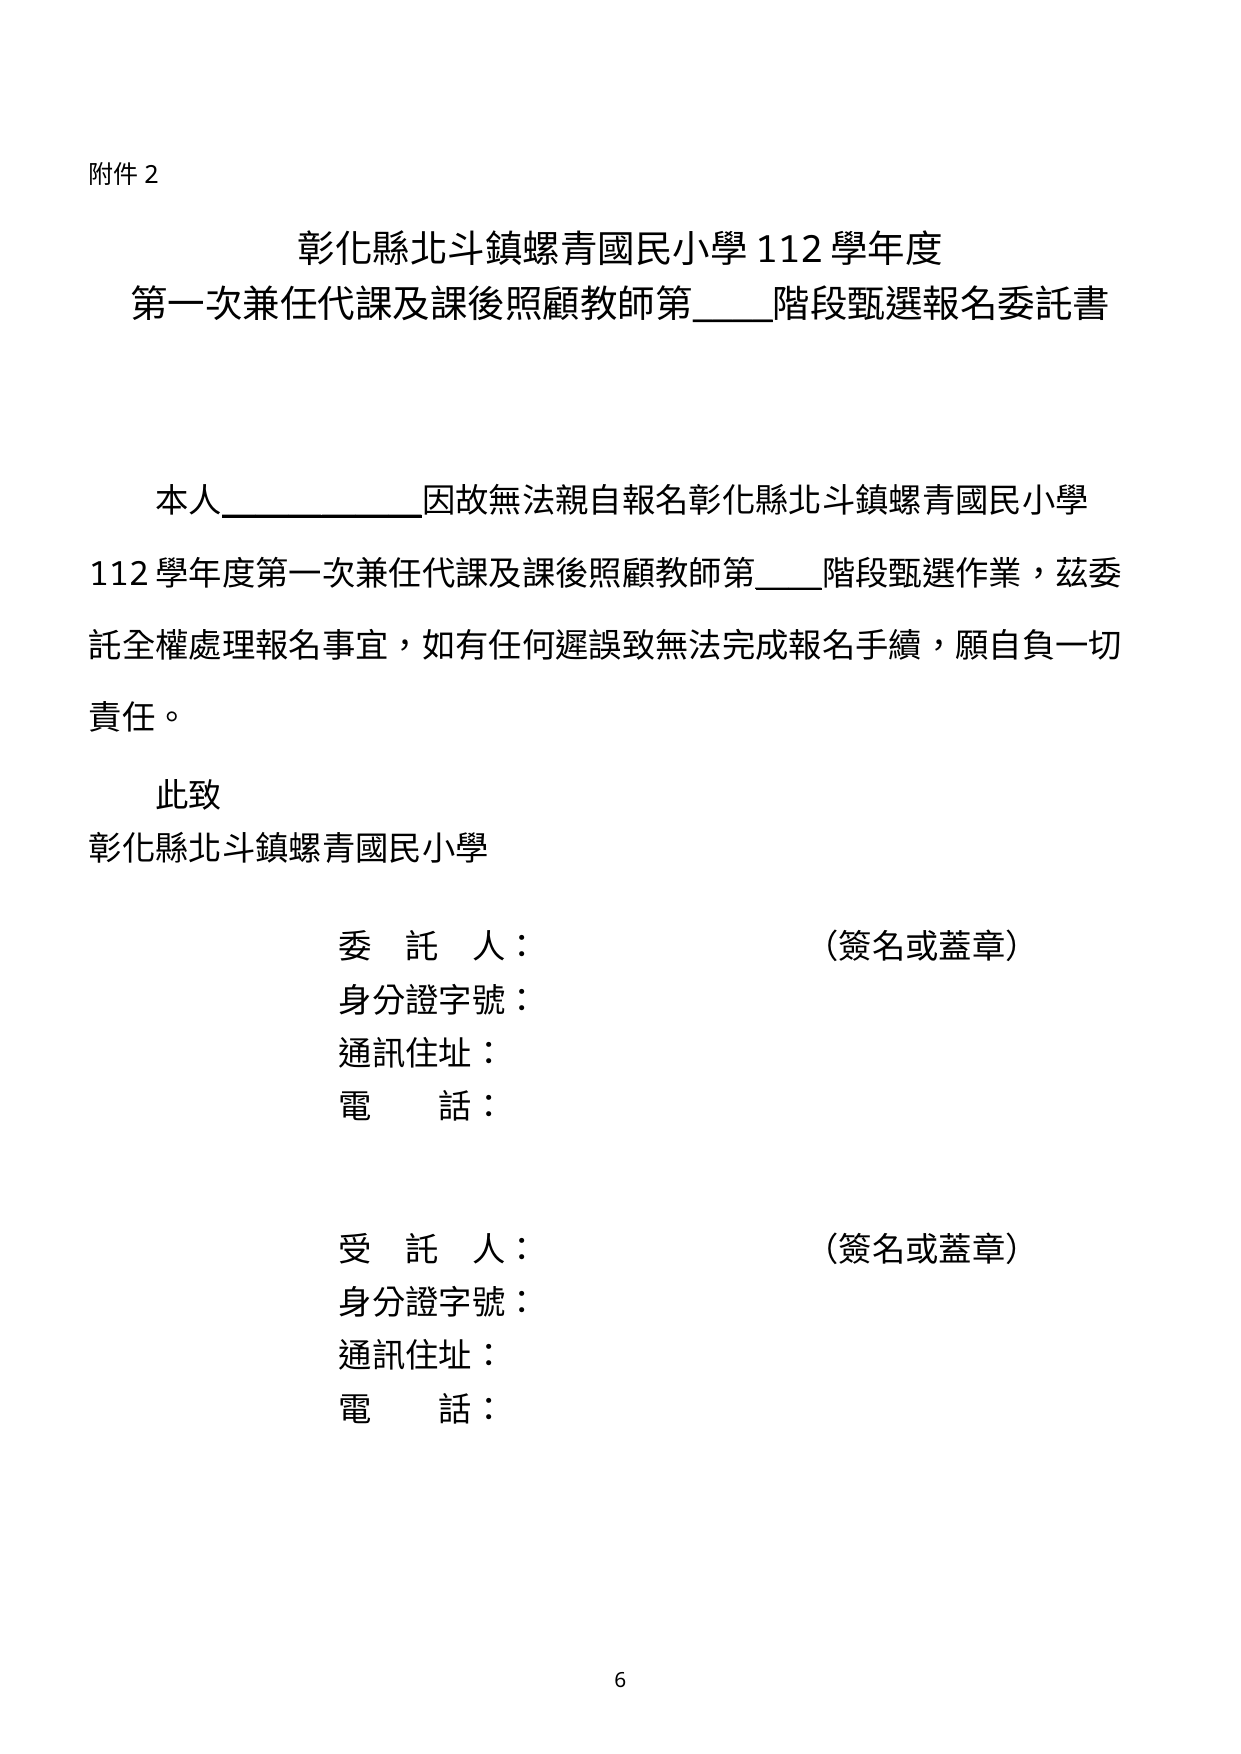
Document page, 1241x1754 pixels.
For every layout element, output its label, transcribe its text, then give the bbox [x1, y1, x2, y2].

text 身分證字號： [339, 1276, 1152, 1324]
text 第一次兼任代課及課後照顧教師第____階段甄選報名委託書 [89, 274, 1152, 328]
text 身分證字號： [339, 973, 1152, 1022]
text 電 話： [339, 1080, 1152, 1128]
text 通訊住址： [339, 1329, 1152, 1377]
text 委 託 人： （簽名或蓋章） [339, 920, 1152, 968]
text 此致 [89, 768, 1152, 817]
text 電 話： [339, 1382, 1152, 1431]
text 受 託 人： （簽名或蓋章） [339, 1223, 1152, 1271]
text 本人＿＿＿＿＿＿因故無法親自報名彰化縣北斗鎮螺青國民小學112學年度第一次兼任代課及課後照顧教師第＿＿階段甄選作業，茲委託全權處理報名事宜，如有任何遲誤致無法完成報名手續，願自負一切責任。 [89, 474, 1152, 739]
text 附件2 [89, 154, 1152, 191]
text 彰化縣北斗鎮螺青國民小學112學年度 [89, 219, 1152, 274]
text 通訊住址： [339, 1027, 1152, 1075]
text 彰化縣北斗鎮螺青國民小學 [89, 822, 1152, 870]
